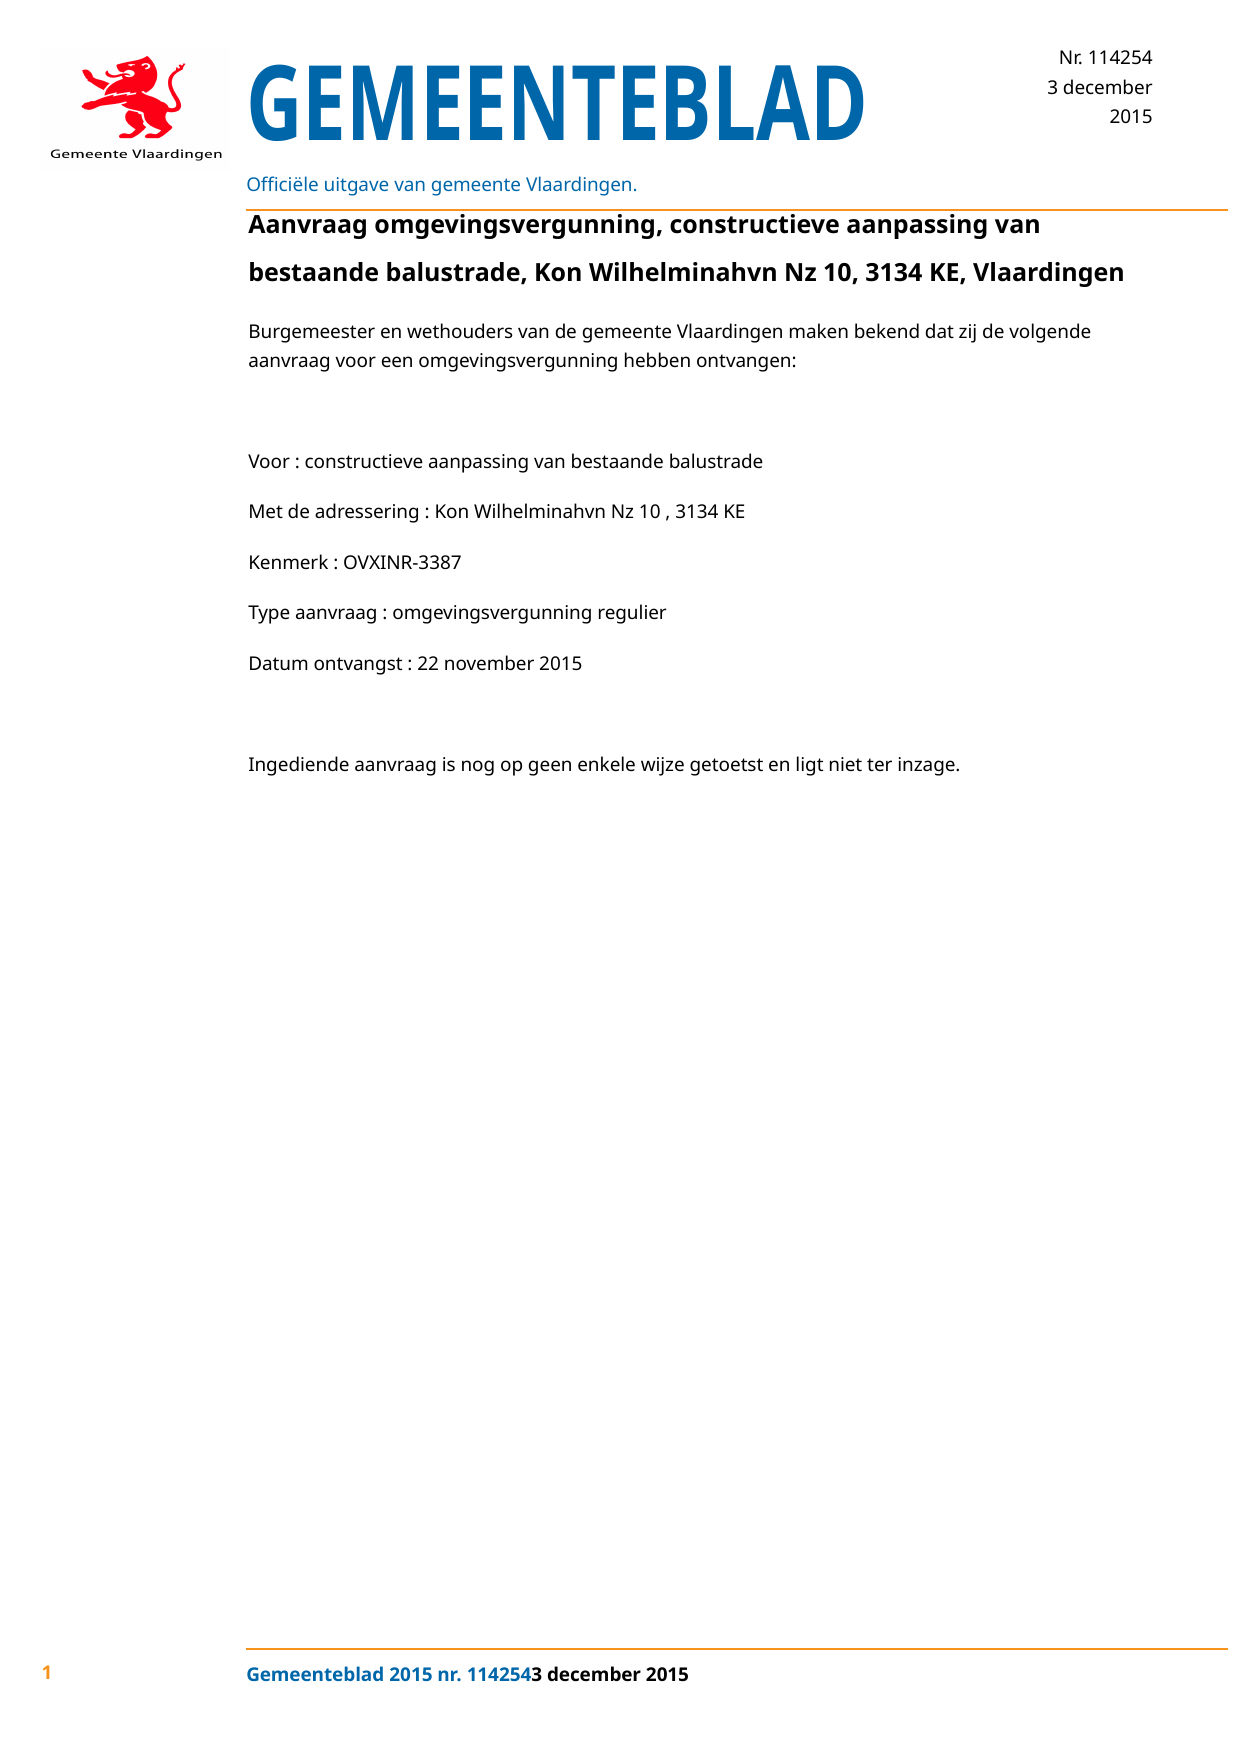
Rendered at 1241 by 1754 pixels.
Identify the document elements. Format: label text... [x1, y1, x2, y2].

text Type aanvraag : omgevingsvergunning regulier [248, 599, 1152, 625]
text Burgemeester en wethouders van de gemeente Vlaardingen maken bekend dat zij de volgende aanvraag voor een omgevingsvergunning hebben ontvangen: [248, 318, 1152, 373]
text Kenmerk : OVXINR-3387 [248, 549, 1152, 575]
text Ingediende aanvraag is nog op geen enkele wijze getoetst en ligt niet ter inzage. [248, 751, 1152, 777]
text Datum ontvangst : 22 november 2015 [248, 650, 1152, 676]
text Voor : constructieve aanpassing van bestaande balustrade [248, 448, 1152, 474]
text Met de adressering : Kon Wilhelminahvn Nz 10 , 3134 KE [248, 499, 1152, 524]
text Aanvraag omgevingsvergunning, constructieve aanpassing van bestaande balustrade, Kon Wilhelminahvn Nz 10, 3134 KE, Vlaardingen [248, 211, 1152, 288]
picture [41, 47, 231, 172]
